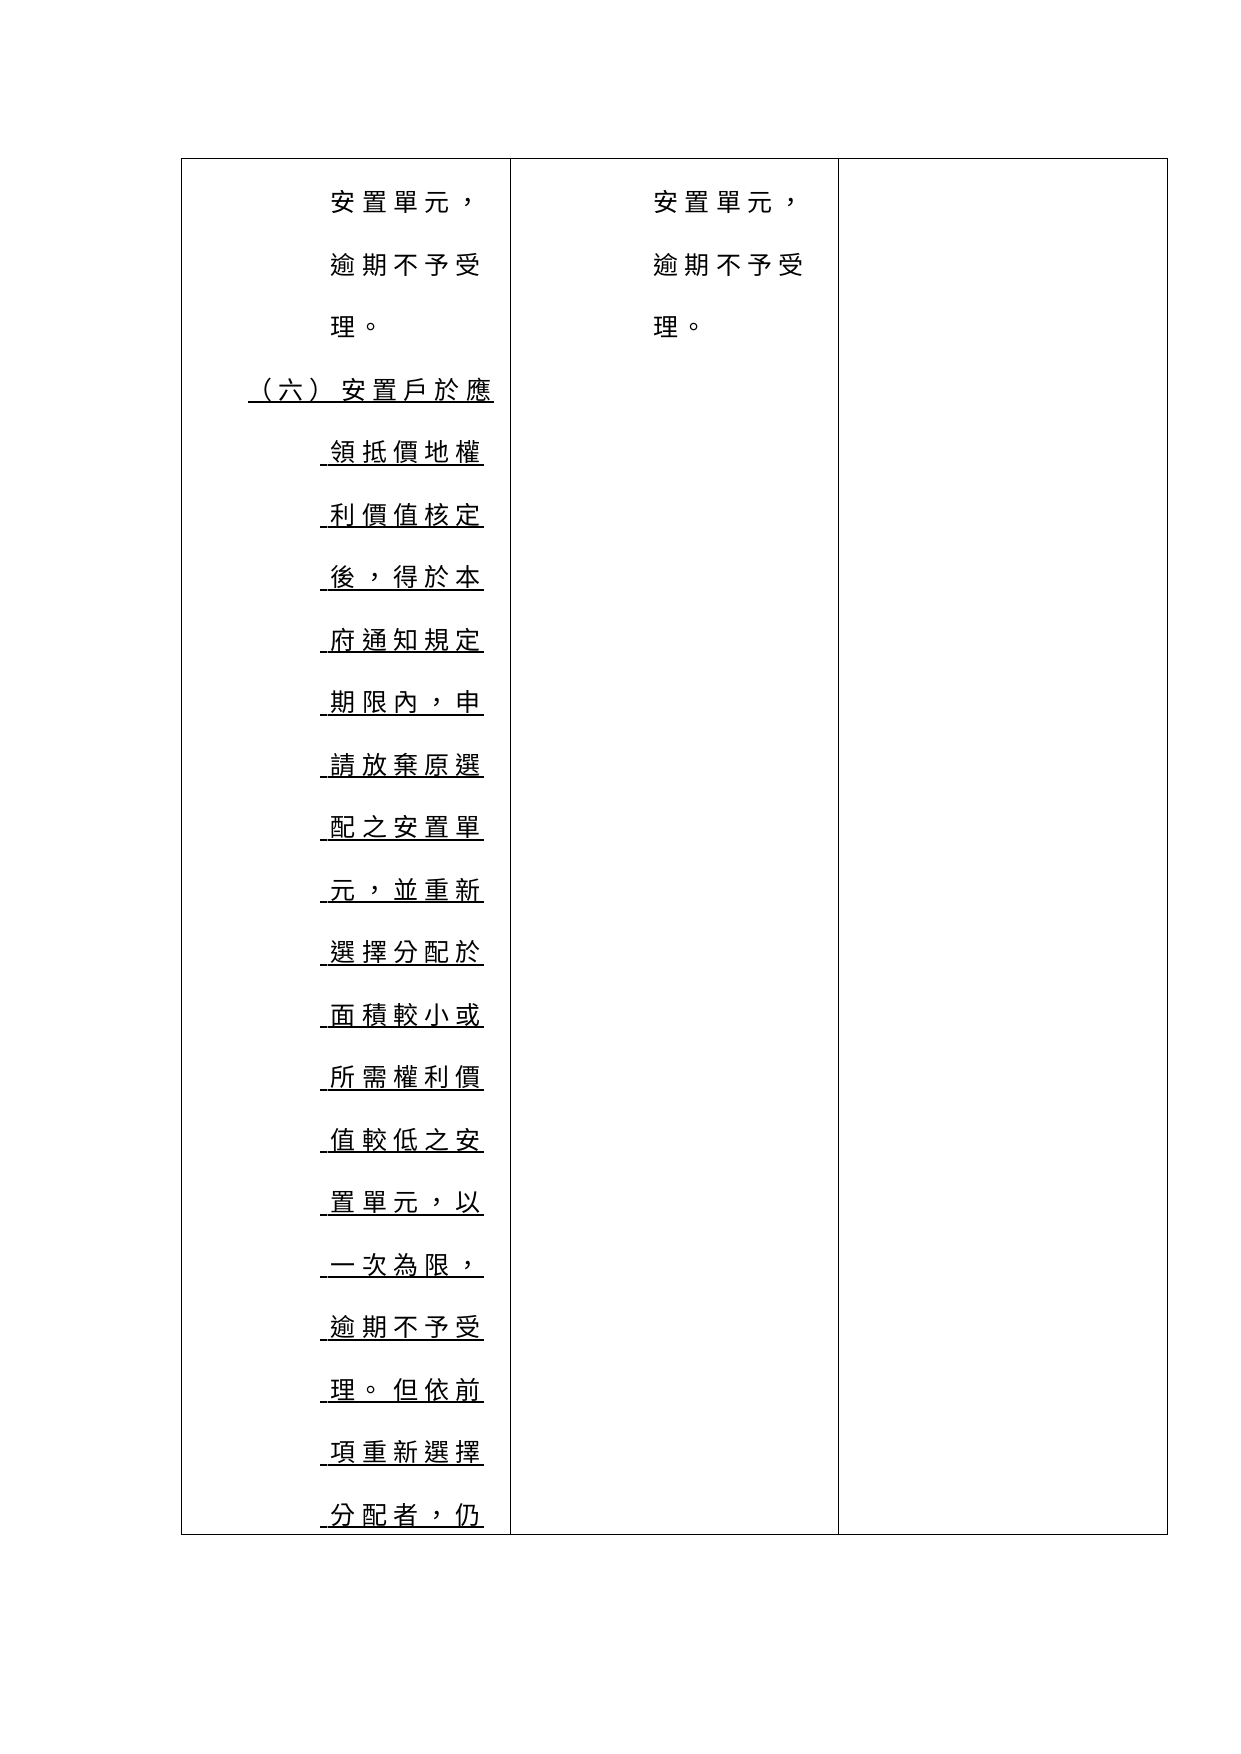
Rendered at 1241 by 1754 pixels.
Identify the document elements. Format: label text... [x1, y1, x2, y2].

table_cell 安置單元，逾期不予受理。 （六）安置戶於應領抵價地權利價值核定後，得於本府通知規定期限內，申請放棄原選配之安置單元，並重新選擇分配於面積較小或所需權利價值較低之安置單元，以一次為限，逾期不予受理。但依前項重新選擇分配者，仍 [182, 159, 510, 1534]
table_cell 安置單元，逾期不予受理。 [511, 159, 838, 1534]
table_cell [839, 159, 1167, 1534]
